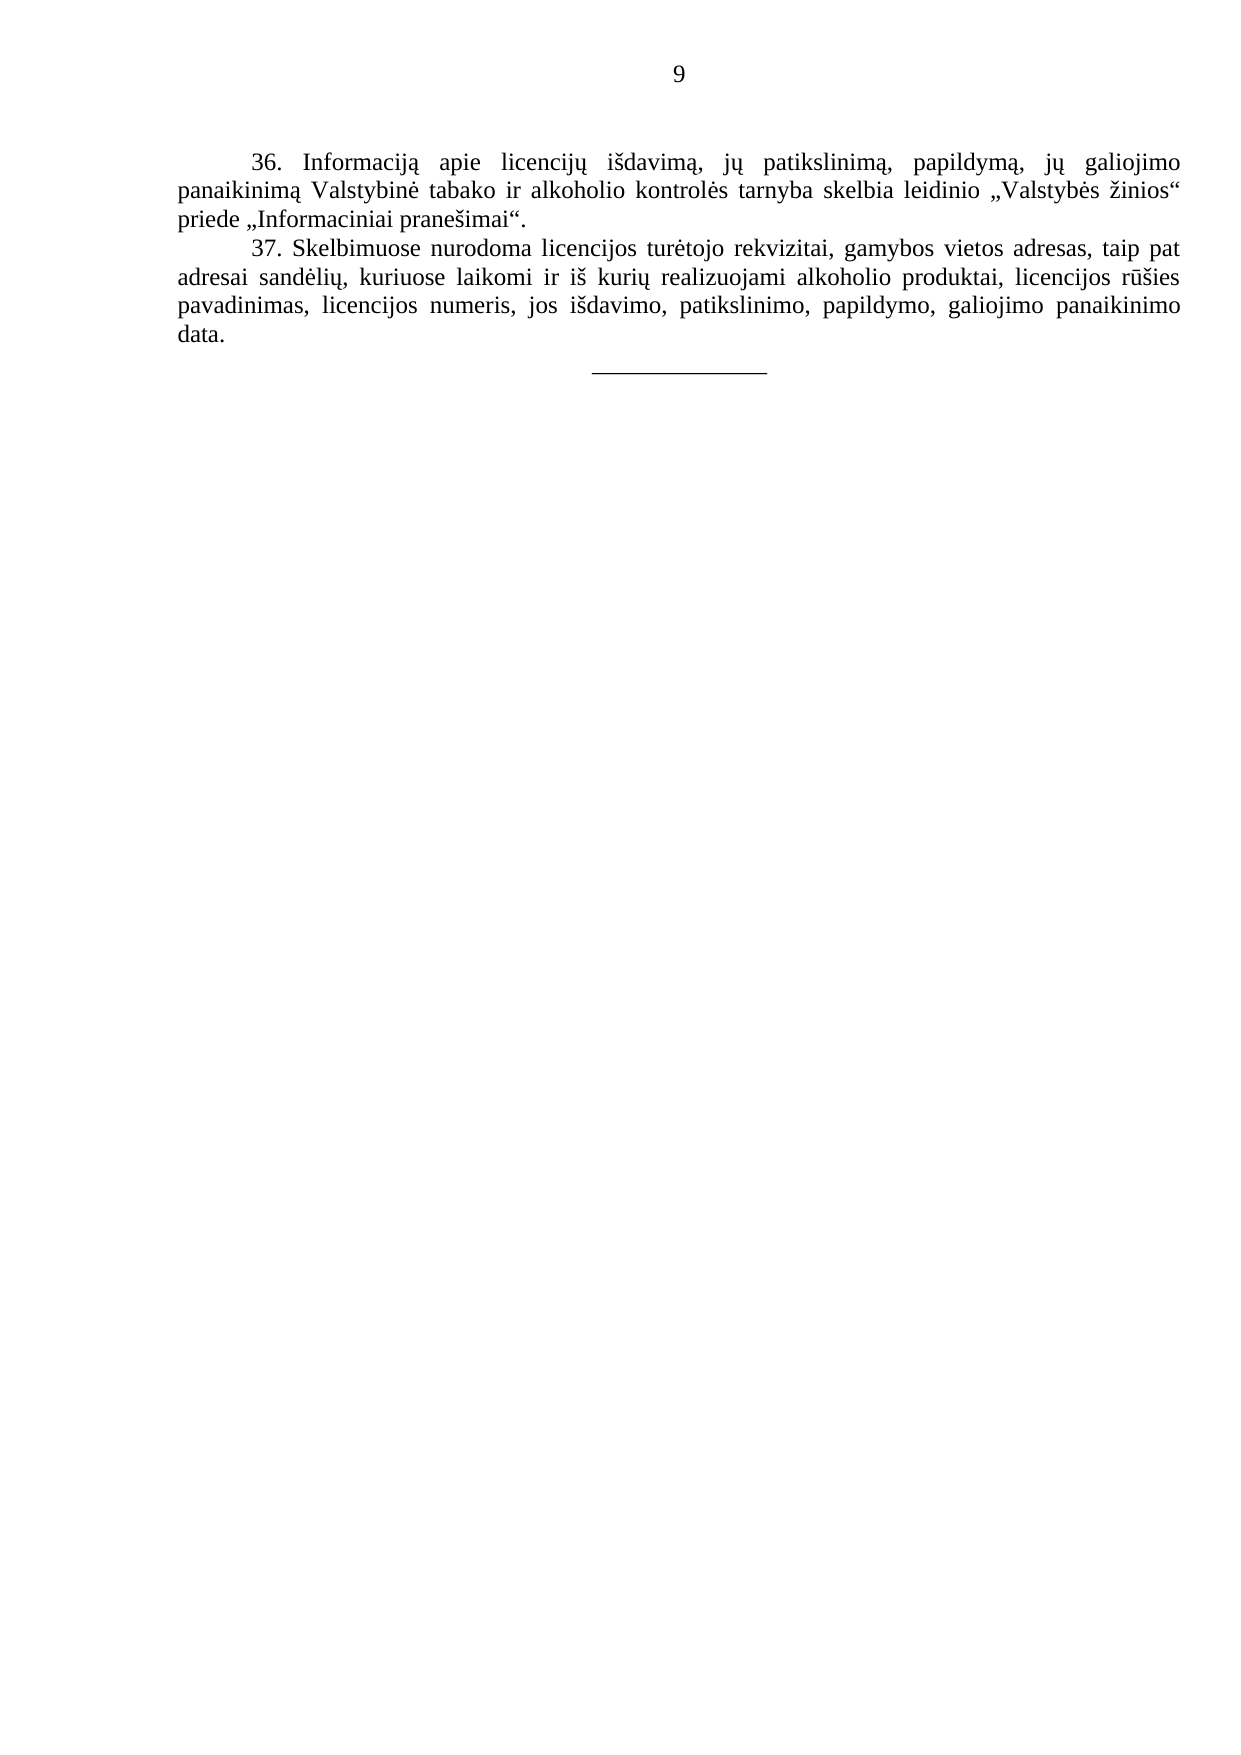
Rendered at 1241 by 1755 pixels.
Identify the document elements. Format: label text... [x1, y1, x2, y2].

text 36. Informaciją apie licencijų išdavimą, jų patikslinimą, papildymą, jų galiojimo panaikinimą Valstybinė tabako ir alkoholio kontrolės tarnyba skelbia leidinio „Valstybės žinios“ priede „Informaciniai pranešimai“. [177, 147, 1181, 233]
text ______________ [177, 348, 1181, 377]
text 37. Skelbimuose nurodoma licencijos turėtojo rekvizitai, gamybos vietos adresas, taip pat adresai sandėlių, kuriuose laikomi ir iš kurių realizuojami alkoholio produktai, licencijos rūšies pavadinimas, licencijos numeris, jos išdavimo, patikslinimo, papildymo, galiojimo panaikinimo data. [177, 233, 1181, 348]
